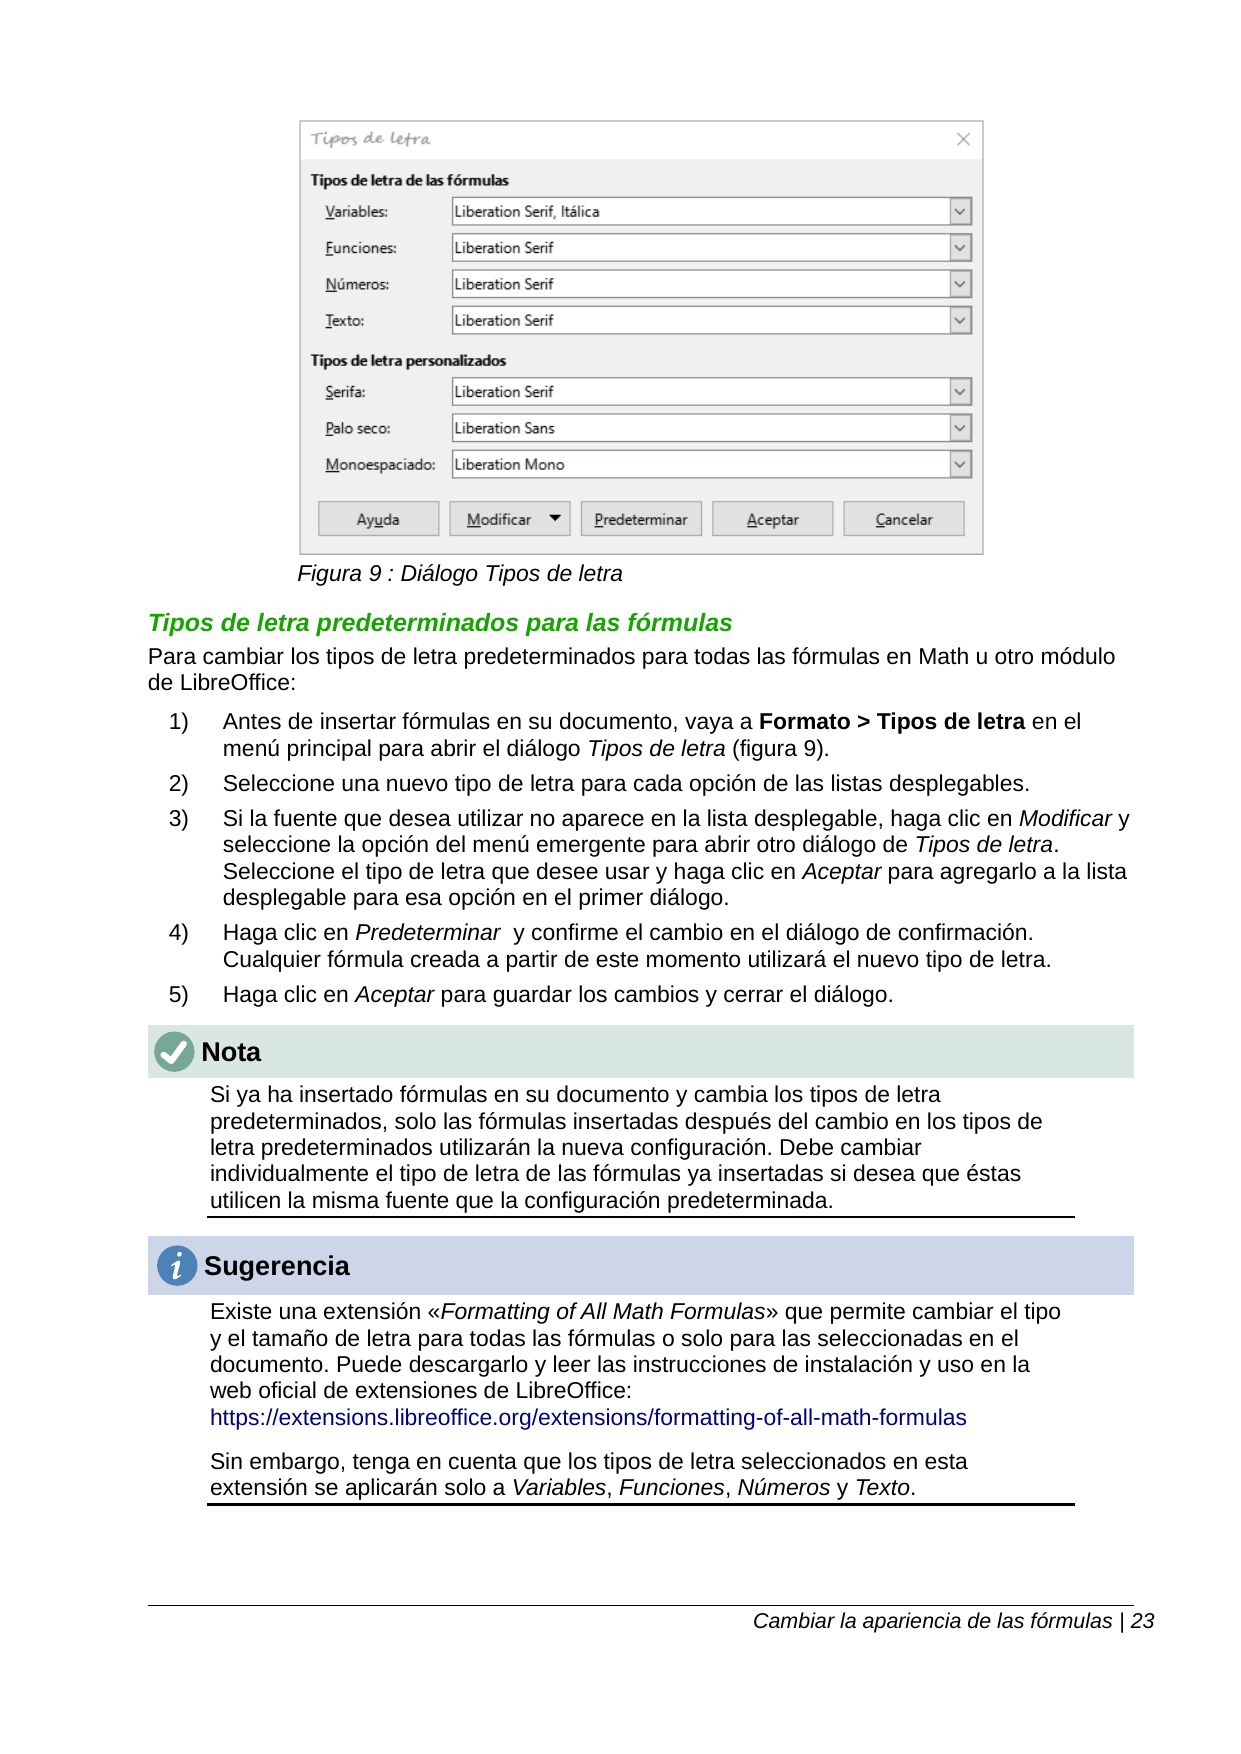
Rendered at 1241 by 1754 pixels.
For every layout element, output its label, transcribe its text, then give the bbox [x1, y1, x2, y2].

subtitle Sugerencia [148, 1236, 1134, 1295]
list Seleccione una nuevo tipo de letra para cada opción de las listas desplegables. [189, 770, 1134, 796]
subtitle Tipos de letra predeterminados para las fórmulas [148, 608, 1134, 637]
text Para cambiar los tipos de letra predeterminados para todas las fórmulas en Math u otro módulo de LibreOffice: [148, 643, 1134, 696]
text Si ya ha insertado fórmulas en su documento y cambia los tipos de letra predeterminados, solo las fórmulas insertadas después del cambio en los tipos de letra predeterminados utilizarán la nueva configuración. Debe cambiar individualmente el tipo de letra de las fórmulas ya insertadas si desea que éstas utilicen la misma fuente que la configuración predeterminada. [207, 1078, 1075, 1216]
list Antes de insertar fórmulas en su documento, vaya a Formato > Tipos de letra en el menú principal para abrir el diálogo Tipos de letra (figura 9). [189, 708, 1134, 761]
list Haga clic en Predeterminar y confirme el cambio en el diálogo de confirmación. Cualquier fórmula creada a partir de este momento utilizará el nuevo tipo de letra. [189, 919, 1134, 972]
text Figura 9 : Diálogo Tipos de letra [297, 555, 984, 586]
picture [297, 118, 985, 555]
text Sin embargo, tenga en cuenta que los tipos de letra seleccionados en esta extensión se aplicarán solo a Variables, Funciones, Números y Texto. [207, 1445, 1075, 1503]
list Si la fuente que desea utilizar no aparece en la lista desplegable, haga clic en Modificar y seleccione la opción del menú emergente para abrir otro diálogo de Tipos de letra. Seleccione el tipo de letra que desee usar y haga clic en Aceptar para agregarlo a la lista desplegable para esa opción en el primer diálogo. [189, 805, 1134, 910]
text Existe una extensión «Formatting of All Math Formulas» que permite cambiar el tipo y el tamaño de letra para todas las fórmulas o solo para las seleccionadas en el documento. Puede descargarlo y leer las instrucciones de instalación y uso en la web oficial de extensiones de LibreOffice: https://extensions.libreoffice.org/extensions/formatting-of-all-math-formulas [207, 1295, 1075, 1430]
subtitle Nota [148, 1025, 1134, 1078]
list Haga clic en Aceptar para guardar los cambios y cerrar el diálogo. [189, 981, 1134, 1007]
